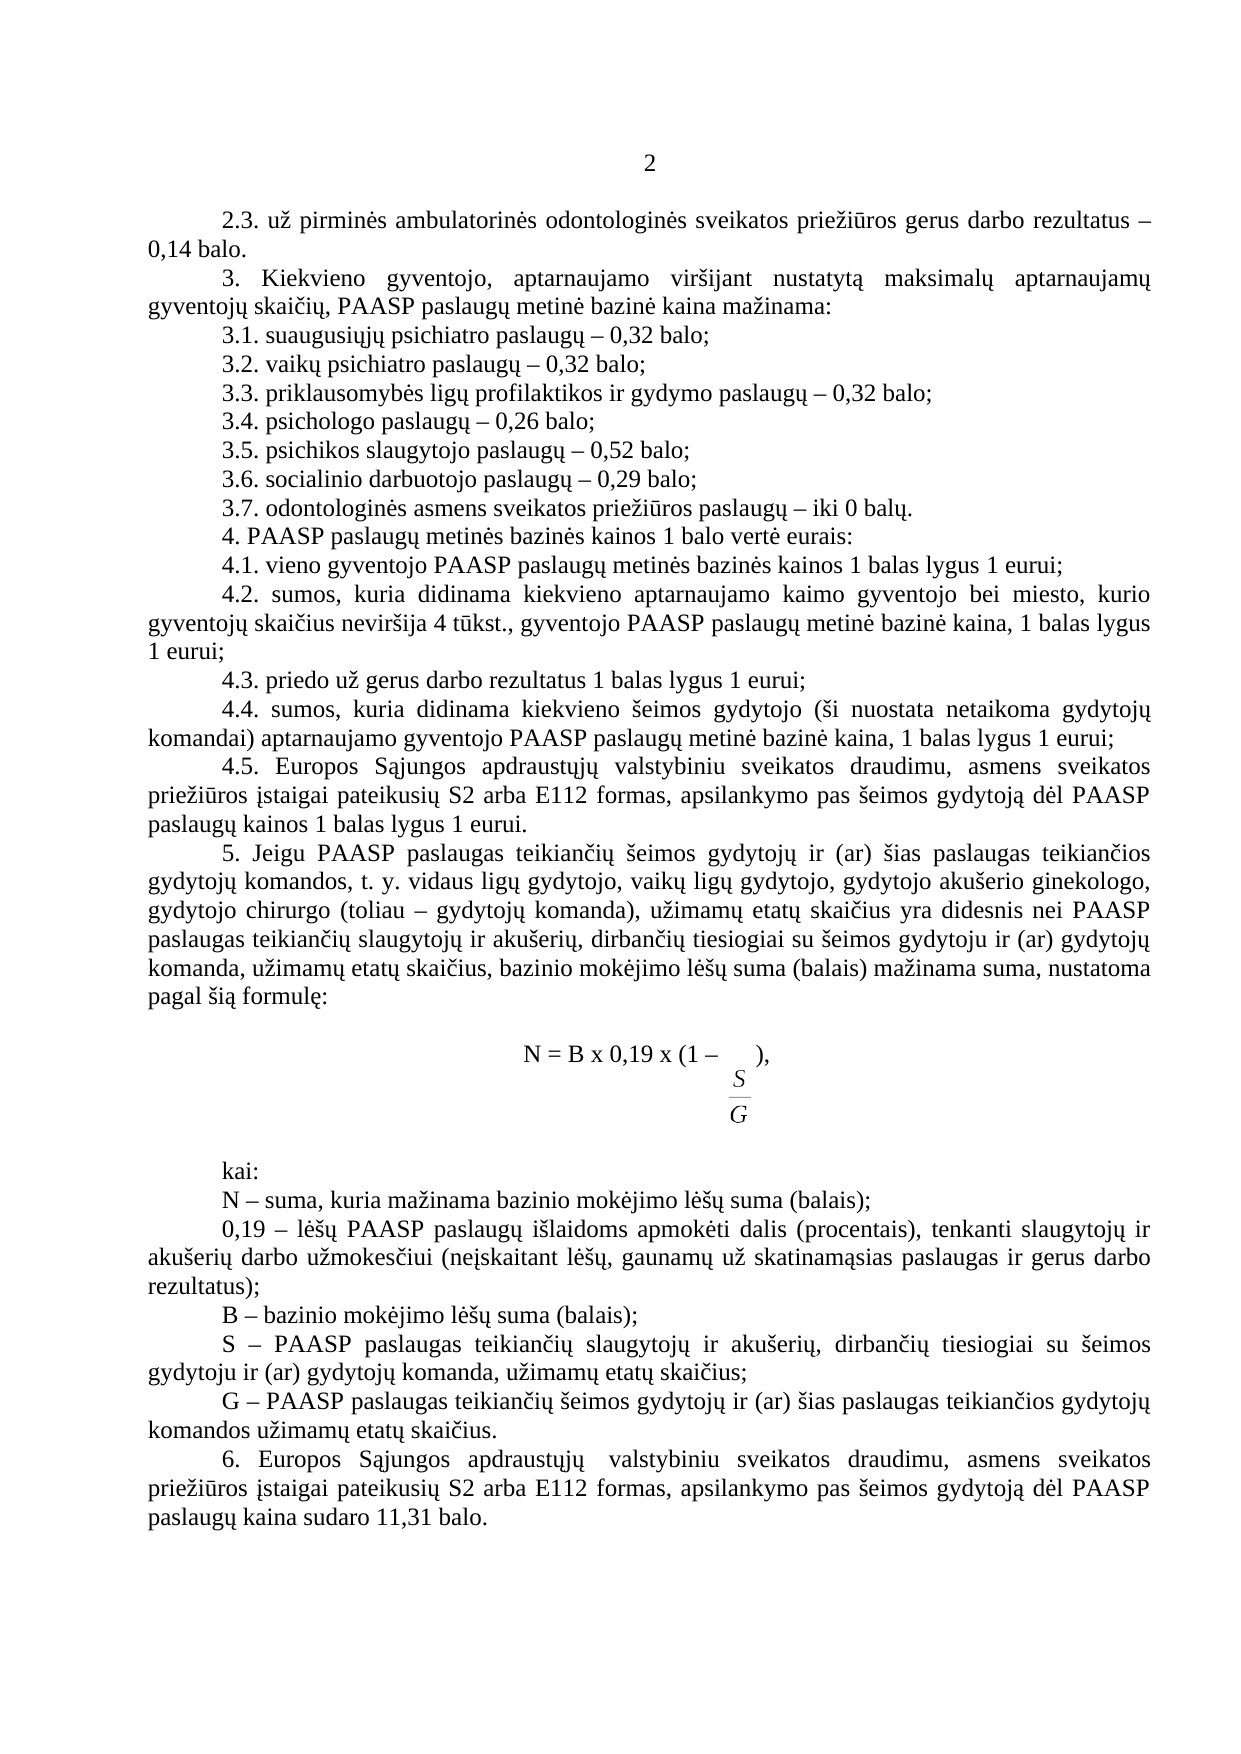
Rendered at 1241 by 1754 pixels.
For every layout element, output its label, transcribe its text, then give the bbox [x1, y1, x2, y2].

text 2 [148, 148, 1152, 176]
text S – PAASP paslaugas teikiančių slaugytojų ir akušerių, dirbančių tiesiogiai su šeimos gydytoju ir (ar) gydytojų komanda, užimamų etatų skaičius; [148, 1329, 1152, 1386]
text 2.3. už pirminės ambulatorinės odontologinės sveikatos priežiūros gerus darbo rezultatus – 0,14 balo. [148, 205, 1152, 263]
text N = B x 0,19 x (1 – ), [148, 1039, 1152, 1127]
text G – PAASP paslaugas teikiančių šeimos gydytojų ir (ar) šias paslaugas teikiančios gydytojų komandos užimamų etatų skaičius. [148, 1386, 1152, 1444]
text 3.1. suaugusiųjų psichiatro paslaugų – 0,32 balo; [148, 320, 1152, 349]
text 3.5. psichikos slaugytojo paslaugų – 0,52 balo; [148, 435, 1152, 464]
text 4.3. priedo už gerus darbo rezultatus 1 balas lygus 1 eurui; [148, 665, 1152, 694]
text B – bazinio mokėjimo lėšų suma (balais); [148, 1300, 1152, 1329]
text 3.4. psichologo paslaugų – 0,26 balo; [148, 406, 1152, 435]
text 3.6. socialinio darbuotojo paslaugų – 0,29 balo; [148, 464, 1152, 493]
text 4.5. Europos Sąjungos apdraustųjų valstybiniu sveikatos draudimu, asmens sveikatos priežiūros įstaigai pateikusių S2 arba E112 formas, apsilankymo pas šeimos gydytoją dėl PAASP paslaugų kainos 1 balas lygus 1 eurui. [148, 751, 1152, 838]
text 6. Europos Sąjungos apdraustųjų valstybiniu sveikatos draudimu, asmens sveikatos priežiūros įstaigai pateikusių S2 arba E112 formas, apsilankymo pas šeimos gydytoją dėl PAASP paslaugų kaina sudaro 11,31 balo. [148, 1444, 1152, 1531]
text 5. Jeigu PAASP paslaugas teikiančių šeimos gydytojų ir (ar) šias paslaugas teikiančios gydytojų komandos, t. y. vidaus ligų gydytojo, vaikų ligų gydytojo, gydytojo akušerio ginekologo, gydytojo chirurgo (toliau – gydytojų komanda), užimamų etatų skaičius yra didesnis nei PAASP paslaugas teikiančių slaugytojų ir akušerių, dirbančių tiesiogiai su šeimos gydytoju ir (ar) gydytojų komanda, užimamų etatų skaičius, bazinio mokėjimo lėšų suma (balais) mažinama suma, nustatoma pagal šią formulę: [148, 838, 1152, 1010]
text 4.4. sumos, kuria didinama kiekvieno šeimos gydytojo (ši nuostata netaikoma gydytojų komandai) aptarnaujamo gyventojo PAASP paslaugų metinė bazinė kaina, 1 balas lygus 1 eurui; [148, 694, 1152, 751]
text 3.2. vaikų psichiatro paslaugų – 0,32 balo; [148, 349, 1152, 378]
text 0,19 – lėšų PAASP paslaugų išlaidoms apmokėti dalis (procentais), tenkanti slaugytojų ir akušerių darbo užmokesčiui (neįskaitant lėšų, gaunamų už skatinamąsias paslaugas ir gerus darbo rezultatus); [148, 1214, 1152, 1300]
text 3.7. odontologinės asmens sveikatos priežiūros paslaugų – iki 0 balų. [148, 493, 1152, 521]
text 4.1. vieno gyventojo PAASP paslaugų metinės bazinės kainos 1 balas lygus 1 eurui; [148, 550, 1152, 579]
text N – suma, kuria mažinama bazinio mokėjimo lėšų suma (balais); [148, 1185, 1152, 1214]
text kai: [148, 1156, 1152, 1185]
text 3. Kiekvieno gyventojo, aptarnaujamo viršijant nustatytą maksimalų aptarnaujamų gyventojų skaičių, PAASP paslaugų metinė bazinė kaina mažinama: [148, 263, 1152, 320]
text 3.3. priklausomybės ligų profilaktikos ir gydymo paslaugų – 0,32 balo; [148, 378, 1152, 406]
text 4. PAASP paslaugų metinės bazinės kainos 1 balo vertė eurais: [148, 521, 1152, 550]
text 4.2. sumos, kuria didinama kiekvieno aptarnaujamo kaimo gyventojo bei miesto, kurio gyventojų skaičius neviršija 4 tūkst., gyventojo PAASP paslaugų metinė bazinė kaina, 1 balas lygus 1 eurui; [148, 579, 1152, 665]
